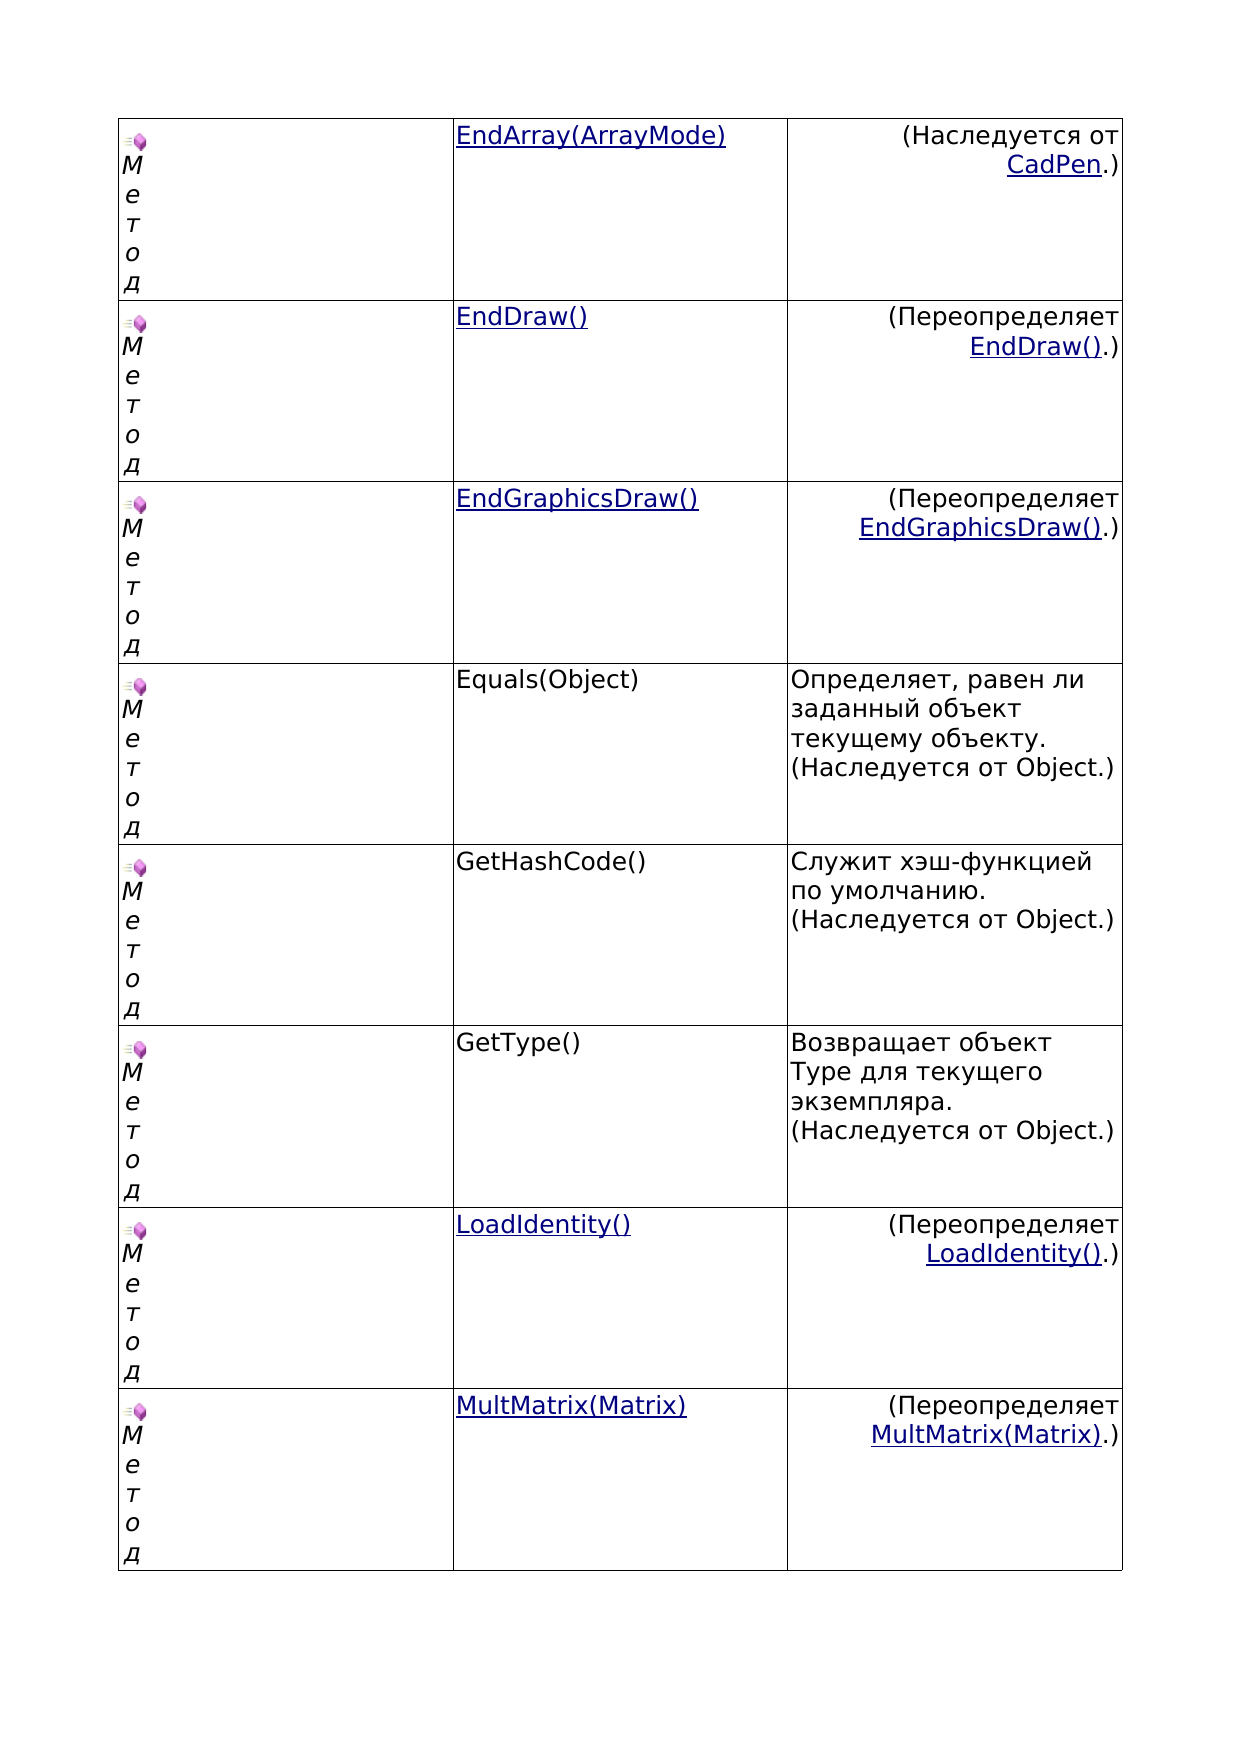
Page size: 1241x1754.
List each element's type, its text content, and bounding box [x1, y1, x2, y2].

table_cell MultMatrix(Matrix) [454, 1389, 787, 1570]
picture [121, 133, 147, 151]
picture [121, 315, 147, 333]
table_cell GetType() [454, 1026, 787, 1207]
table_cell [119, 119, 453, 299]
table_cell EndGraphicsDraw() [454, 482, 787, 662]
table_cell Возвращает объект Type для текущего экземпляра. (Наследуется от Object.) [788, 1026, 1122, 1207]
table_cell (Переопределяет EndDraw().) [788, 301, 1122, 481]
table_cell LoadIdentity() [454, 1208, 787, 1388]
table_cell [119, 482, 453, 662]
picture [121, 678, 147, 696]
table_cell Equals(Object) [454, 664, 787, 844]
table_cell EndArray(ArrayMode) [454, 119, 787, 299]
table_cell EndDraw() [454, 301, 787, 481]
picture [121, 496, 147, 514]
table_cell [119, 664, 453, 844]
picture [121, 1041, 147, 1059]
table_cell [119, 845, 453, 1025]
table_cell (Переопределяет MultMatrix(Matrix).) [788, 1389, 1122, 1570]
table_cell GetHashCode() [454, 845, 787, 1025]
picture [121, 1403, 147, 1421]
table_cell Определяет, равен ли заданный объект текущему объекту. (Наследуется от Object.) [788, 664, 1122, 844]
picture [121, 1222, 147, 1240]
table_cell [119, 1389, 453, 1570]
table_cell Служит хэш-функцией по умолчанию. (Наследуется от Object.) [788, 845, 1122, 1025]
table_cell (Переопределяет EndGraphicsDraw().) [788, 482, 1122, 662]
table_cell (Переопределяет LoadIdentity().) [788, 1208, 1122, 1388]
picture [121, 859, 147, 877]
table_cell [119, 1026, 453, 1207]
table_cell [119, 301, 453, 481]
table_cell [119, 1208, 453, 1388]
table_cell (Наследуется от CadPen.) [788, 119, 1122, 299]
